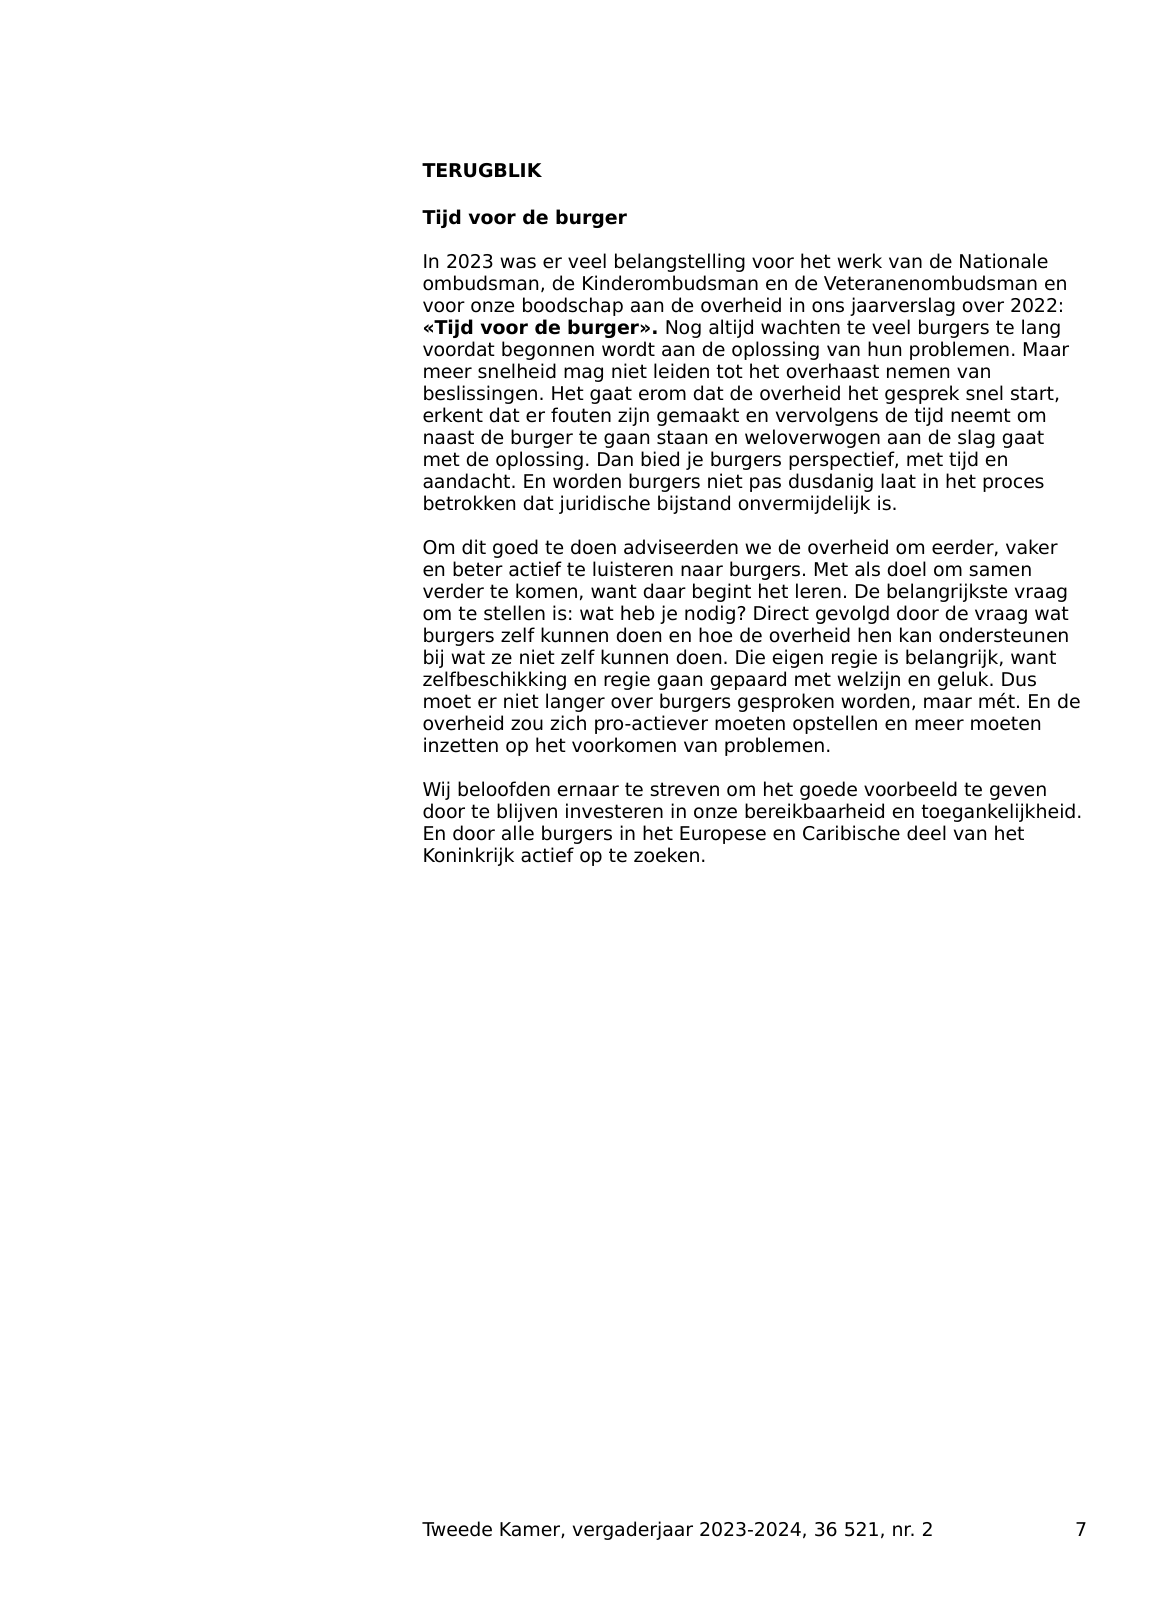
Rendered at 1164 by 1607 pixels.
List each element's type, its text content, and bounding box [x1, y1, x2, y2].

text Wij beloofden ernaar te streven om het goede voorbeeld te geven door te blijven investeren in onze bereikbaarheid en toegankelijkheid. En door alle burgers in het Europese en Caribische deel van het Koninkrijk actief op te zoeken. [422, 779, 1087, 867]
text Om dit goed te doen adviseerden we de overheid om eerder, vaker en beter actief te luisteren naar burgers. Met als doel om samen verder te komen, want daar begint het leren. De belangrijkste vraag om te stellen is: wat heb je nodig? Direct gevolgd door de vraag wat burgers zelf kunnen doen en hoe de overheid hen kan ondersteunen bij wat ze niet zelf kunnen doen. Die eigen regie is belangrijk, want zelfbeschikking en regie gaan gepaard met welzijn en geluk. Dus moet er niet langer over burgers gesproken worden, maar mét. En de overheid zou zich pro-actiever moeten opstellen en meer moeten inzetten op het voorkomen van problemen. [422, 537, 1087, 757]
text In 2023 was er veel belangstelling voor het werk van de Nationale ombudsman, de Kinderombudsman en de Veteranenombudsman en voor onze boodschap aan de overheid in ons jaarverslag over 2022: «Tijd voor de burger». Nog altijd wachten te veel burgers te lang voordat begonnen wordt aan de oplossing van hun problemen. Maar meer snelheid mag niet leiden tot het overhaast nemen van beslissingen. Het gaat erom dat de overheid het gesprek snel start, erkent dat er fouten zijn gemaakt en vervolgens de tijd neemt om naast de burger te gaan staan en weloverwogen aan de slag gaat met de oplossing. Dan bied je burgers perspectief, met tijd en aandacht. En worden burgers niet pas dusdanig laat in het proces betrokken dat juridische bijstand onvermijdelijk is. [422, 251, 1087, 515]
subtitle Tijd voor de burger [422, 207, 1087, 229]
subtitle TERUGBLIK [422, 160, 1087, 182]
